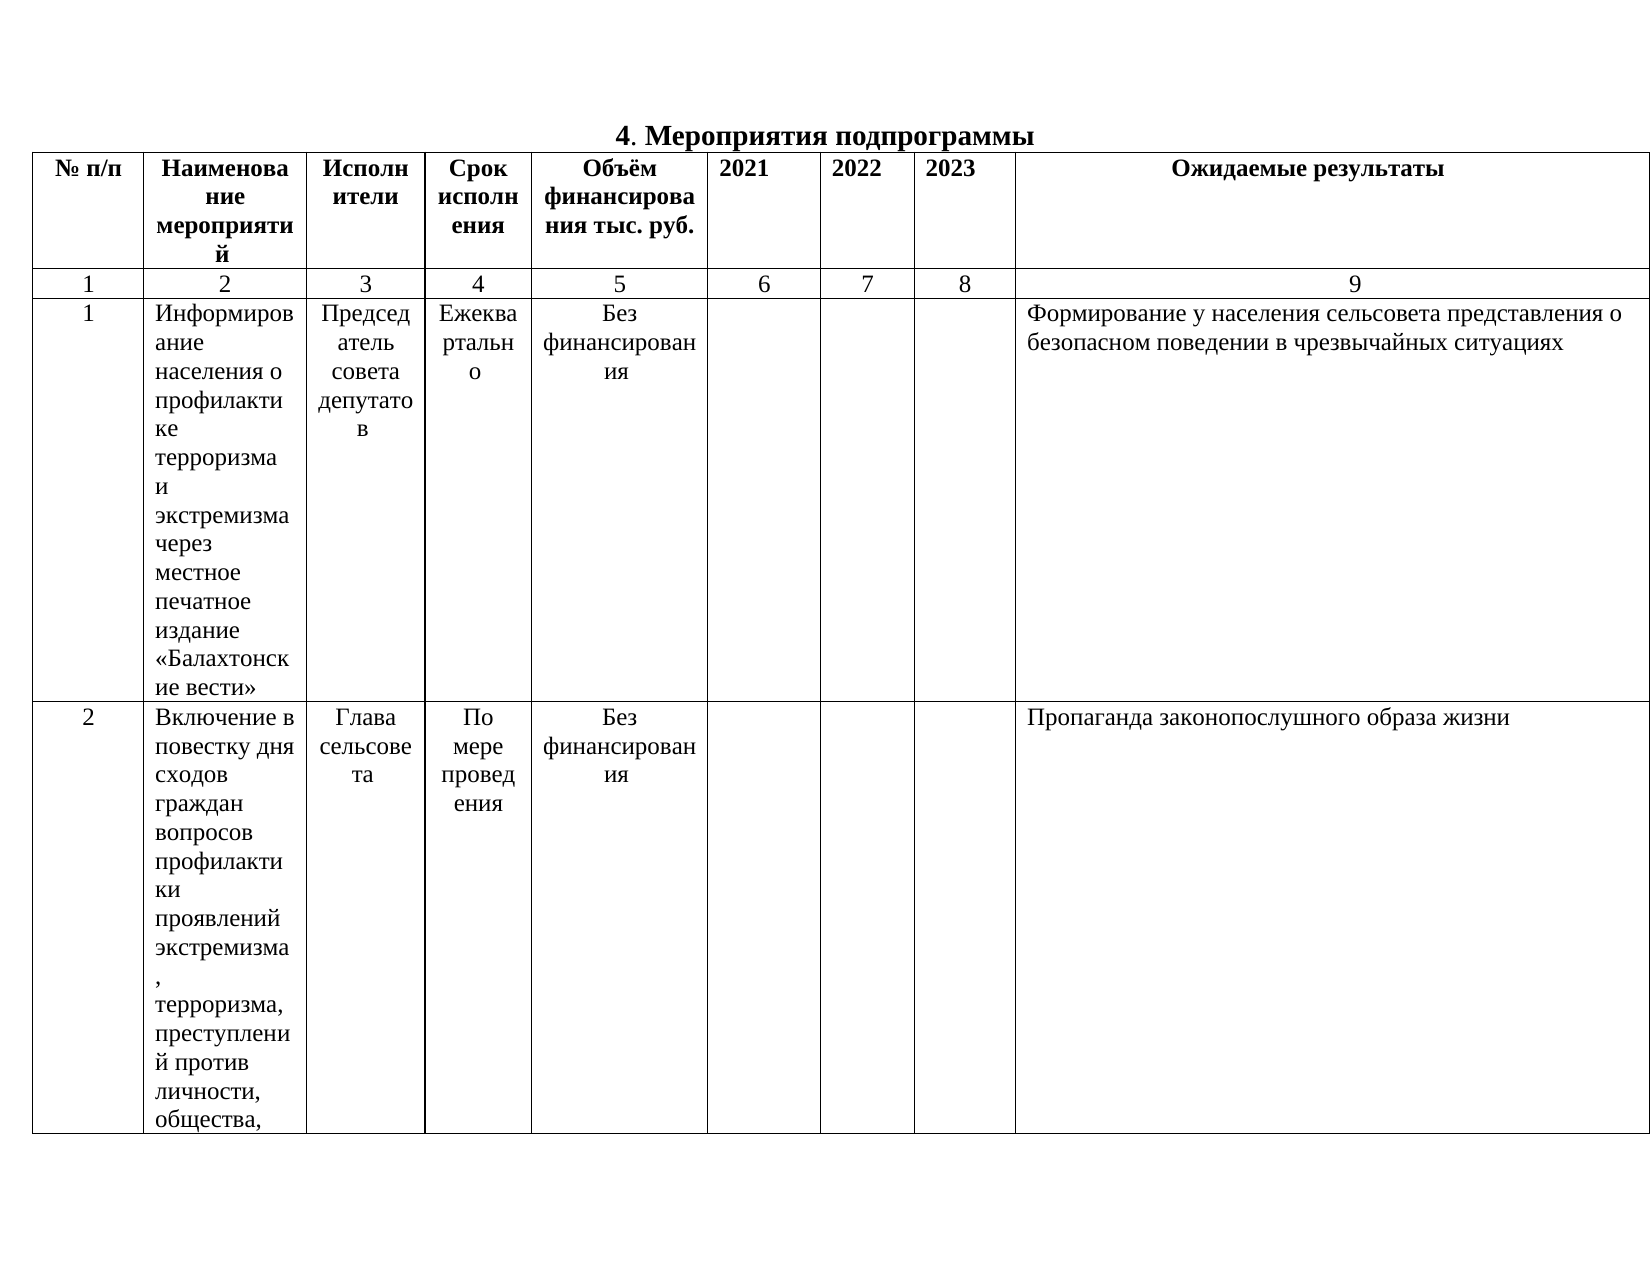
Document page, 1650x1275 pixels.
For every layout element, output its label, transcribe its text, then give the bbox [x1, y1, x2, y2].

table_cell Председатель совета депутатов [307, 299, 424, 701]
table_cell [708, 299, 820, 701]
text 4. Мероприятия подпрограммы [118, 118, 1532, 152]
table_cell По мере проведения [426, 702, 531, 1133]
table_cell 8 [915, 269, 1015, 297]
table_cell Информирование населения о профилактике терроризма и экстремизма через местное печатное издание «Балахтонские вести» [144, 299, 306, 701]
table_cell [915, 702, 1015, 1133]
table_cell [821, 299, 914, 701]
table_header Наименование мероприятий [144, 153, 306, 268]
table_cell [915, 299, 1015, 701]
table_cell Пропаганда законопослушного образа жизни [1016, 702, 1649, 1133]
table_cell Глава сельсовета [307, 702, 424, 1133]
table_cell 3 [307, 269, 424, 297]
table_header Объём финансирования тыс. руб. [532, 153, 707, 268]
table_header 2022 [821, 153, 914, 268]
table_cell Включение в повестку дня сходов граждан вопросов профилактики проявлений экстремизма, терроризма, преступлений против личности, общества, [144, 702, 306, 1133]
table_cell 1 [33, 299, 143, 701]
table_header № п/п [33, 153, 143, 268]
table_cell 7 [821, 269, 914, 297]
table_cell 2 [144, 269, 306, 297]
table_cell [821, 702, 914, 1133]
table_cell 1 [33, 269, 143, 297]
table_header Срок исполнения [426, 153, 531, 268]
table_cell 4 [426, 269, 531, 297]
table_header 2023 [915, 153, 1015, 268]
table_cell 9 [1016, 269, 1649, 297]
table_cell Ежеквартально [426, 299, 531, 701]
table_cell 5 [532, 269, 707, 297]
table_cell Формирование у населения сельсовета представления о безопасном поведении в чрезвычайных ситуациях [1016, 299, 1649, 701]
table_header Исполнители [307, 153, 424, 268]
table_cell 6 [708, 269, 820, 297]
table_header 2021 [708, 153, 820, 268]
table_cell [708, 702, 820, 1133]
table_cell 2 [33, 702, 143, 1133]
table_cell Без финансирования [532, 299, 707, 701]
table_cell Без финансирования [532, 702, 707, 1133]
table_header Ожидаемые результаты [1016, 153, 1649, 268]
